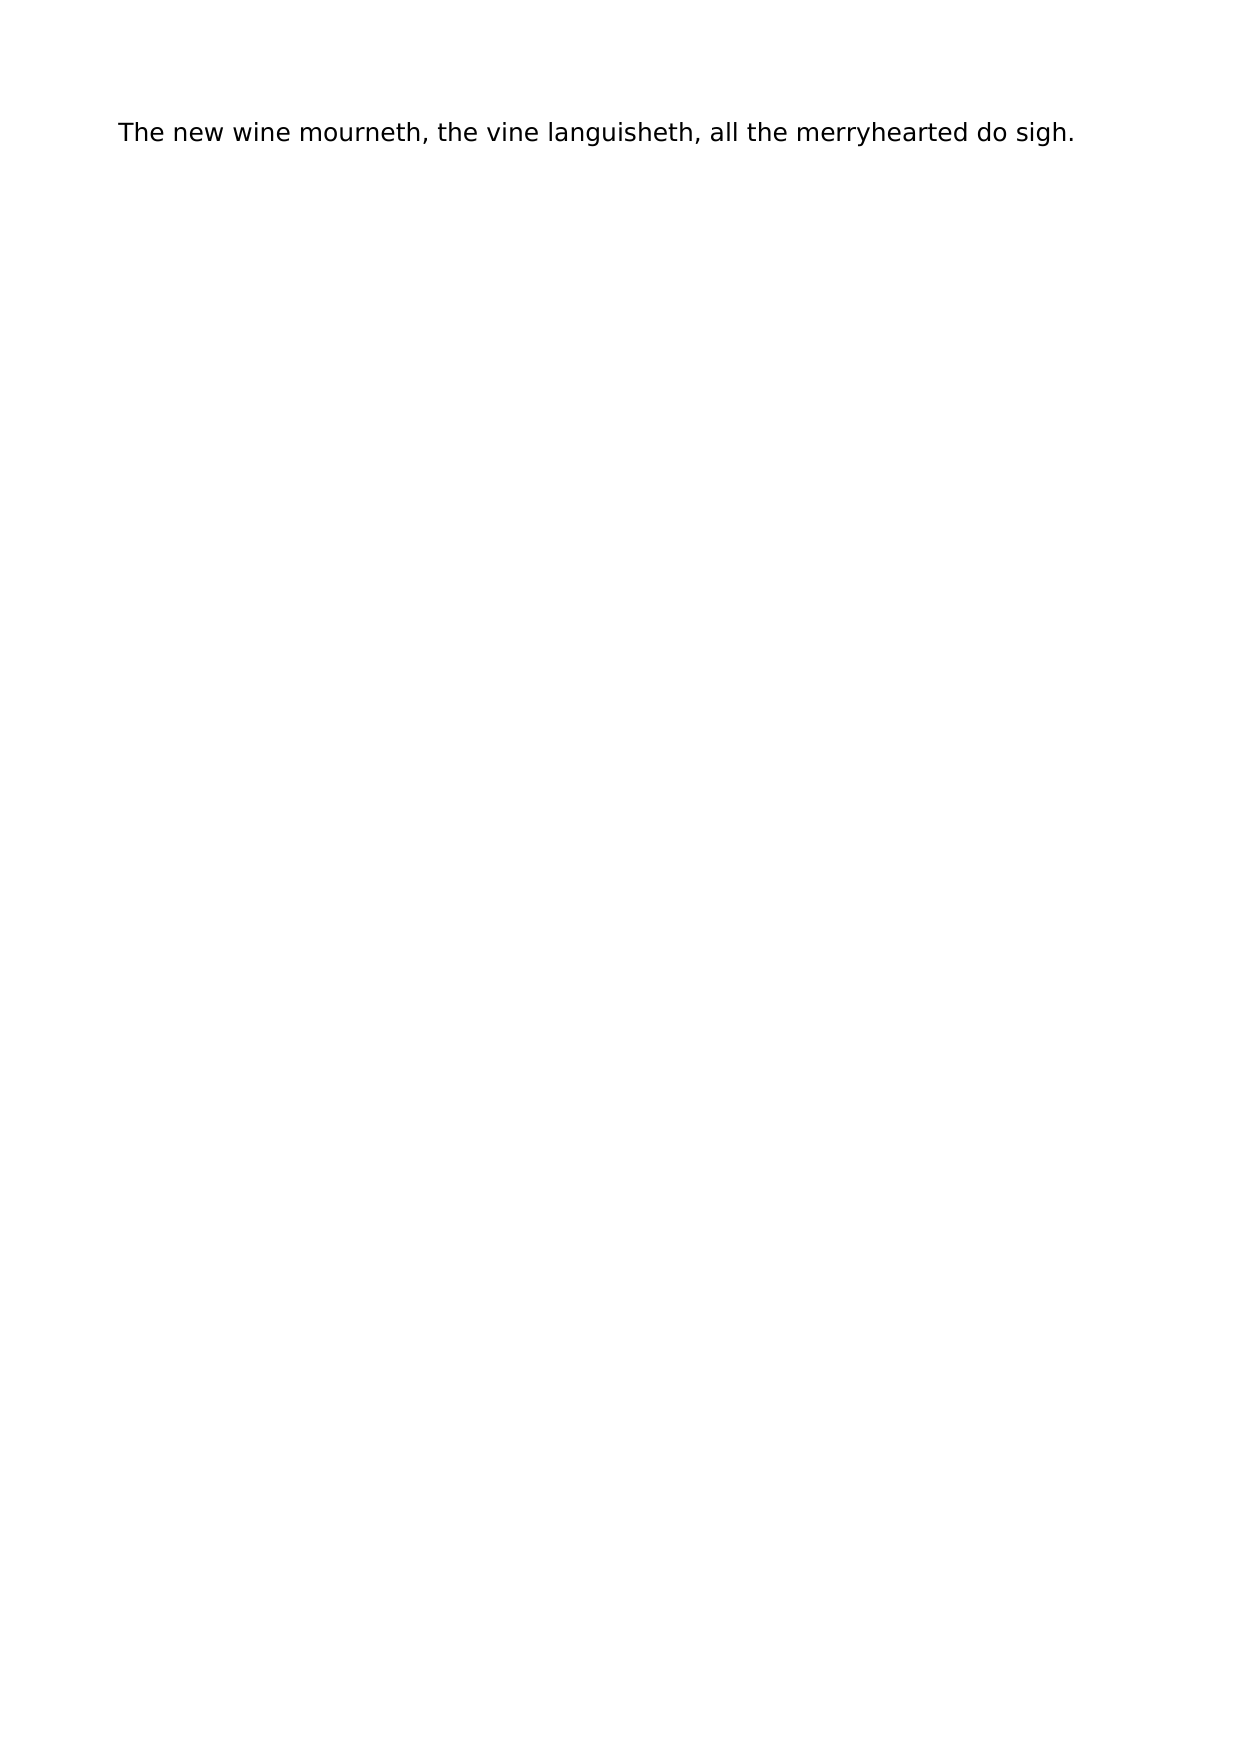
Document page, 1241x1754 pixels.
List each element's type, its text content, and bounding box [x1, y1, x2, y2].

text The new wine mourneth, the vine languisheth, all the merryhearted do sigh. [118, 118, 1122, 147]
